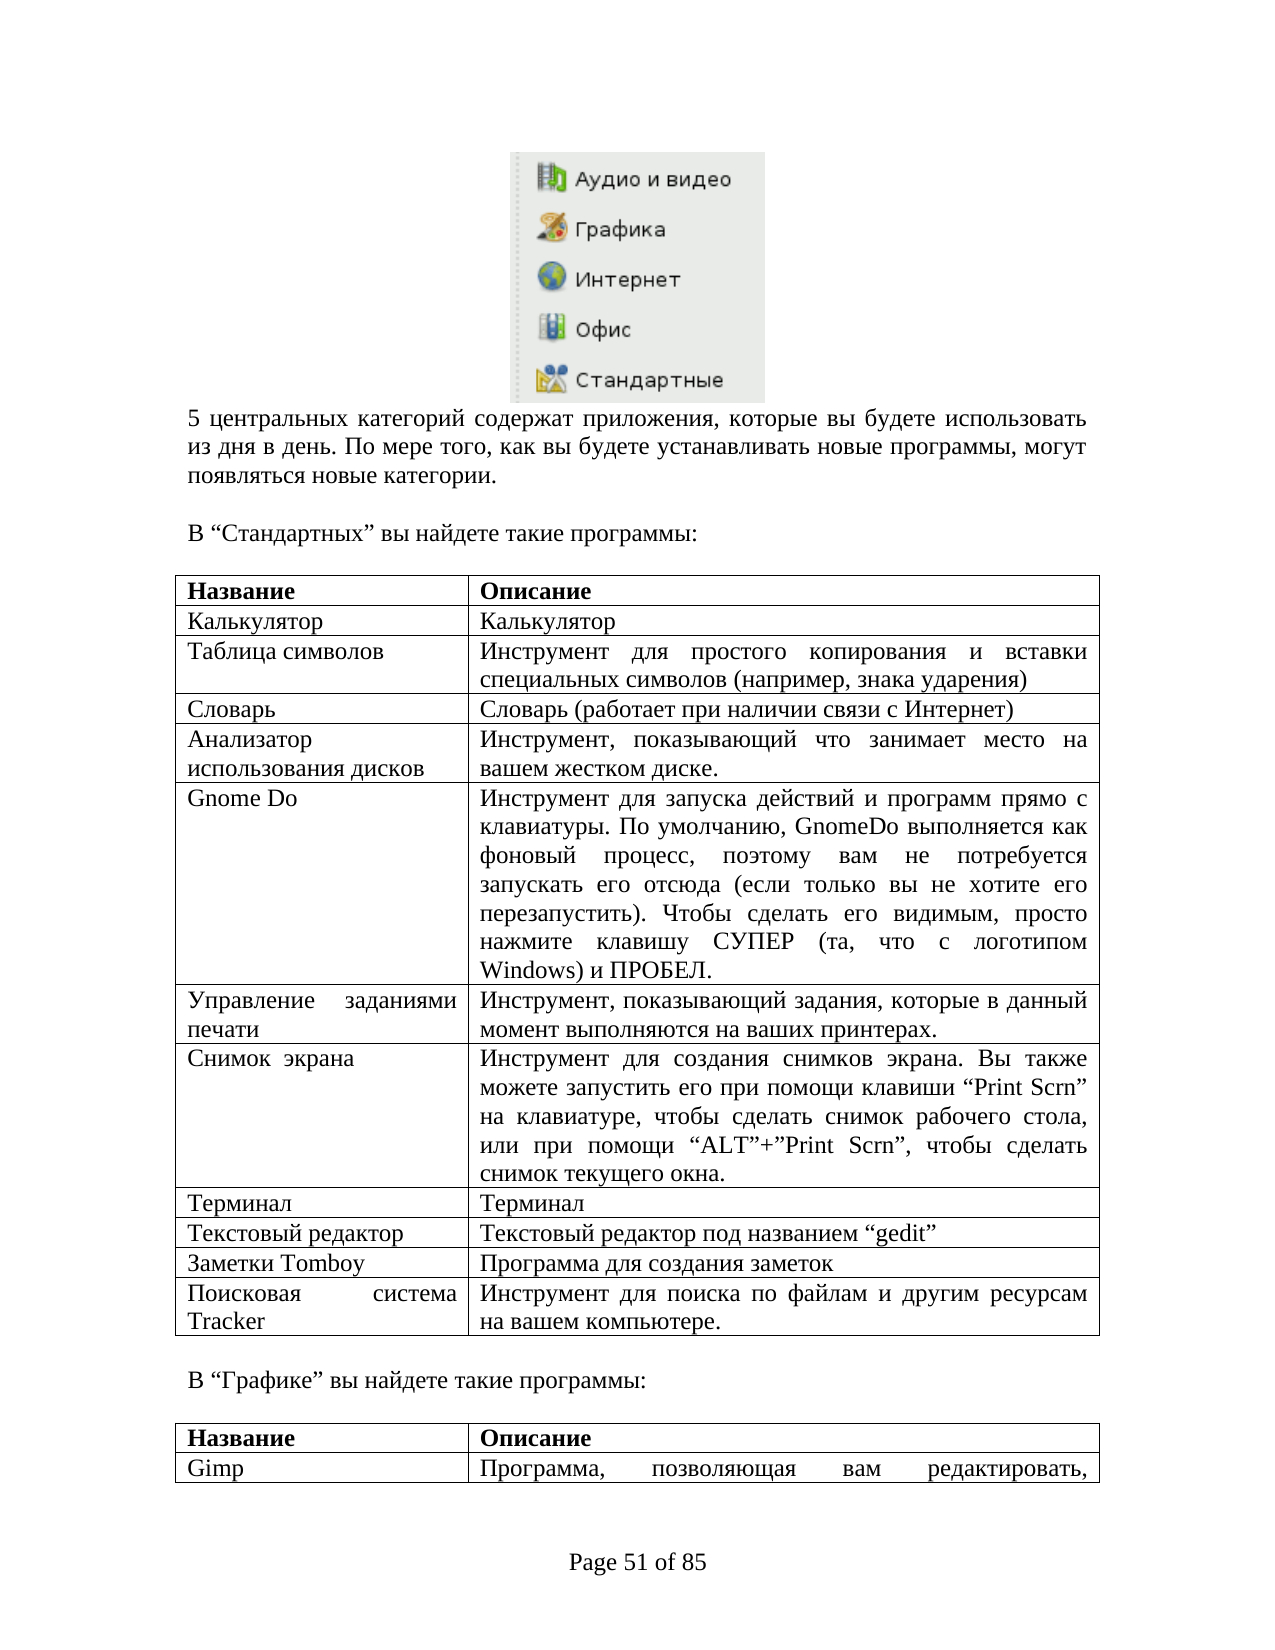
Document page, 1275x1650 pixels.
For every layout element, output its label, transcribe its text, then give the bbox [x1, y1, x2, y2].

table_cell Инструмент, показывающий что занимает место на вашем жестком диске. [469, 724, 1099, 782]
table_cell Программа для создания заметок [469, 1248, 1099, 1277]
table_cell Инструмент для запуска действий и программ прямо с клавиатуры. По умолчанию, GnomeDo выполняется как фоновый процесс, поэтому вам не потребуется запускать его отсюда (если только вы не хотите его перезапустить). Чтобы сделать его видимым, просто нажмите клавишу СУПЕР (та, что с логотипом Windows) и ПРОБЕЛ. [469, 783, 1099, 984]
table_cell Словарь [176, 694, 468, 723]
table_cell Инструмент для поиска по файлам и другим ресурсам на вашем компьютере. [469, 1278, 1099, 1335]
table_cell Терминал [469, 1188, 1099, 1217]
table_cell Калькулятор [469, 606, 1099, 635]
table_header Название [176, 1424, 468, 1452]
table_cell Инструмент, показывающий задания, которые в данный момент выполняются на ваших принтерах. [469, 985, 1099, 1042]
table_cell Анализатор использования дисков [176, 724, 468, 782]
table_cell Поисковая система Tracker [176, 1278, 468, 1335]
table_cell Управление заданиями печати [176, 985, 468, 1042]
table_cell Gimp [176, 1453, 468, 1482]
table_cell Программа, позволяющая вам редактировать, [469, 1453, 1099, 1482]
table_cell Таблица символов [176, 636, 468, 693]
table_cell Текстовый редактор [176, 1218, 468, 1247]
table_cell Снимок экрана [176, 1044, 468, 1187]
table_header Название [176, 576, 468, 605]
table_cell Инструмент для создания снимков экрана. Вы также можете запустить его при помощи клавиши “Print Scrn” на клавиатуре, чтобы сделать снимок рабочего стола, или при помощи “ALT”+”Print Scrn”, чтобы сделать снимок текущего окна. [469, 1044, 1099, 1187]
table_cell Заметки Tomboy [176, 1248, 468, 1277]
text В “Графике” вы найдете такие программы: [187, 1365, 1087, 1394]
table_header Описание [469, 576, 1099, 605]
table_cell Инструмент для простого копирования и вставки специальных символов (например, знака ударения) [469, 636, 1099, 693]
table_cell Калькулятор [176, 606, 468, 635]
table_cell Словарь (работает при наличии связи с Интернет) [469, 694, 1099, 723]
table_cell Gnome Do [176, 783, 468, 984]
table_header Описание [469, 1424, 1099, 1452]
picture [510, 152, 765, 403]
table_cell Текстовый редактор под названием “gedit” [469, 1218, 1099, 1247]
text 5 центральных категорий содержат приложения, которые вы будете использовать из дня в день. По мере того, как вы будете устанавливать новые программы, могут появляться новые категории. [187, 150, 1087, 489]
text В “Стандартных” вы найдете такие программы: [187, 518, 1087, 546]
table_cell Терминал [176, 1188, 468, 1217]
